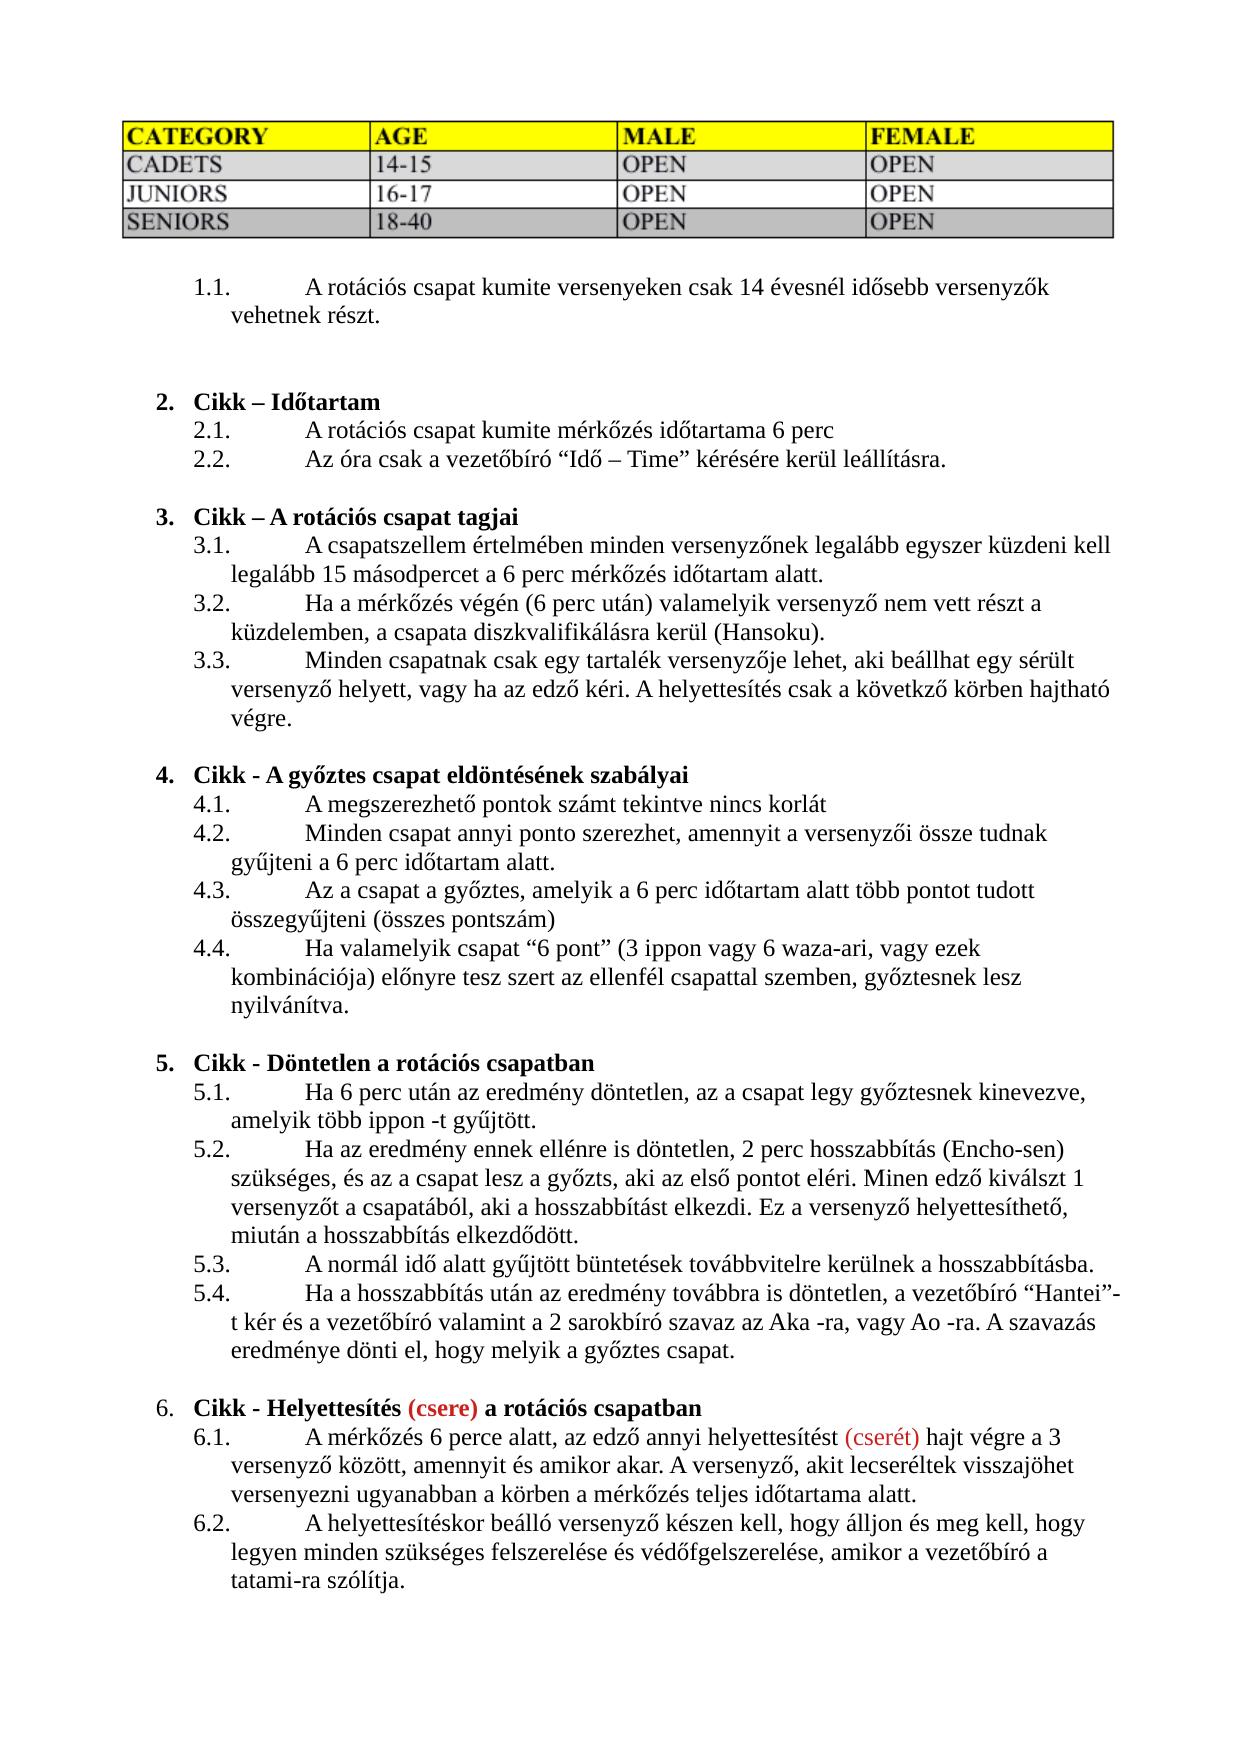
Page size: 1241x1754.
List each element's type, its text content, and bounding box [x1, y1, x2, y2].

list Ha 6 perc után az eredmény döntetlen, az a csapat legy győztesnek kinevezve, amelyik több ippon -t gyűjtött. [193, 1077, 1122, 1134]
list Ha a hosszabbítás után az eredmény továbbra is döntetlen, a vezetőbíró “Hantei”-t kér és a vezetőbíró valamint a 2 sarokbíró szavaz az Aka -ra, vagy Ao -ra. A szavazás eredménye dönti el, hogy melyik a győztes csapat. [193, 1278, 1122, 1364]
list Cikk - Helyettesítés (csere) a rotációs csapatban [156, 1393, 1122, 1422]
list Cikk – Időtartam [156, 387, 1122, 416]
list A csapatszellem értelmében minden versenyzőnek legalább egyszer küzdeni kell legalább 15 másodpercet a 6 perc mérkőzés időtartam alatt. [193, 531, 1122, 588]
list A rotációs csapat kumite mérkőzés időtartama 6 perc [193, 416, 1122, 444]
list A helyettesítéskor beálló versenyző készen kell, hogy álljon és meg kell, hogy legyen minden szükséges felszerelése és védőfgelszerelése, amikor a vezetőbíró a tatami-ra szólítja. [193, 1508, 1122, 1594]
list Cikk - A győztes csapat eldöntésének szabályai [156, 761, 1122, 789]
list Cikk - Döntetlen a rotációs csapatban [156, 1048, 1122, 1077]
list A megszerezhető pontok számt tekintve nincs korlát [193, 789, 1122, 818]
list Minden csapatnak csak egy tartalék versenyzője lehet, aki beállhat egy sérült versenyző helyett, vagy ha az edző kéri. A helyettesítés csak a követkző körben hajtható végre. [193, 646, 1122, 732]
list A rotációs csapat kumite versenyeken csak 14 évesnél idősebb versenyzők vehetnek részt. [193, 272, 1122, 329]
list A normál idő alatt gyűjtött büntetések továbbvitelre kerülnek a hosszabbításba. [193, 1249, 1122, 1278]
list Ha az eredmény ennek ellénre is döntetlen, 2 perc hosszabbítás (Encho-sen) szükséges, és az a csapat lesz a győzts, aki az első pontot eléri. Minen edző kiválszt 1 versenyzőt a csapatából, aki a hosszabbítást elkezdi. Ez a versenyző helyettesíthető, miután a hosszabbítás elkezdődött. [193, 1134, 1122, 1249]
list Ha valamelyik csapat “6 pont” (3 ippon vagy 6 waza-ari, vagy ezek kombinációja) előnyre tesz szert az ellenfél csapattal szemben, győztesnek lesz nyilvánítva. [193, 933, 1122, 1019]
list Ha a mérkőzés végén (6 perc után) valamelyik versenyző nem vett részt a küzdelemben, a csapata diszkvalifikálásra kerül (Hansoku). [193, 588, 1122, 646]
list A mérkőzés 6 perce alatt, az edző annyi helyettesítést (cserét) hajt végre a 3 versenyző között, amennyit és amikor akar. A versenyző, akit lecseréltek visszajöhet versenyezni ugyanabban a körben a mérkőzés teljes időtartama alatt. [193, 1422, 1122, 1508]
list Cikk – A rotációs csapat tagjai [156, 502, 1122, 531]
list Az a csapat a győztes, amelyik a 6 perc időtartam alatt több pontot tudott összegyűjteni (összes pontszám) [193, 876, 1122, 933]
list Minden csapat annyi ponto szerezhet, amennyit a versenyzői össze tudnak gyűjteni a 6 perc időtartam alatt. [193, 818, 1122, 876]
list Az óra csak a vezetőbíró “Idő – Time” kérésére kerül leállításra. [193, 444, 1122, 473]
